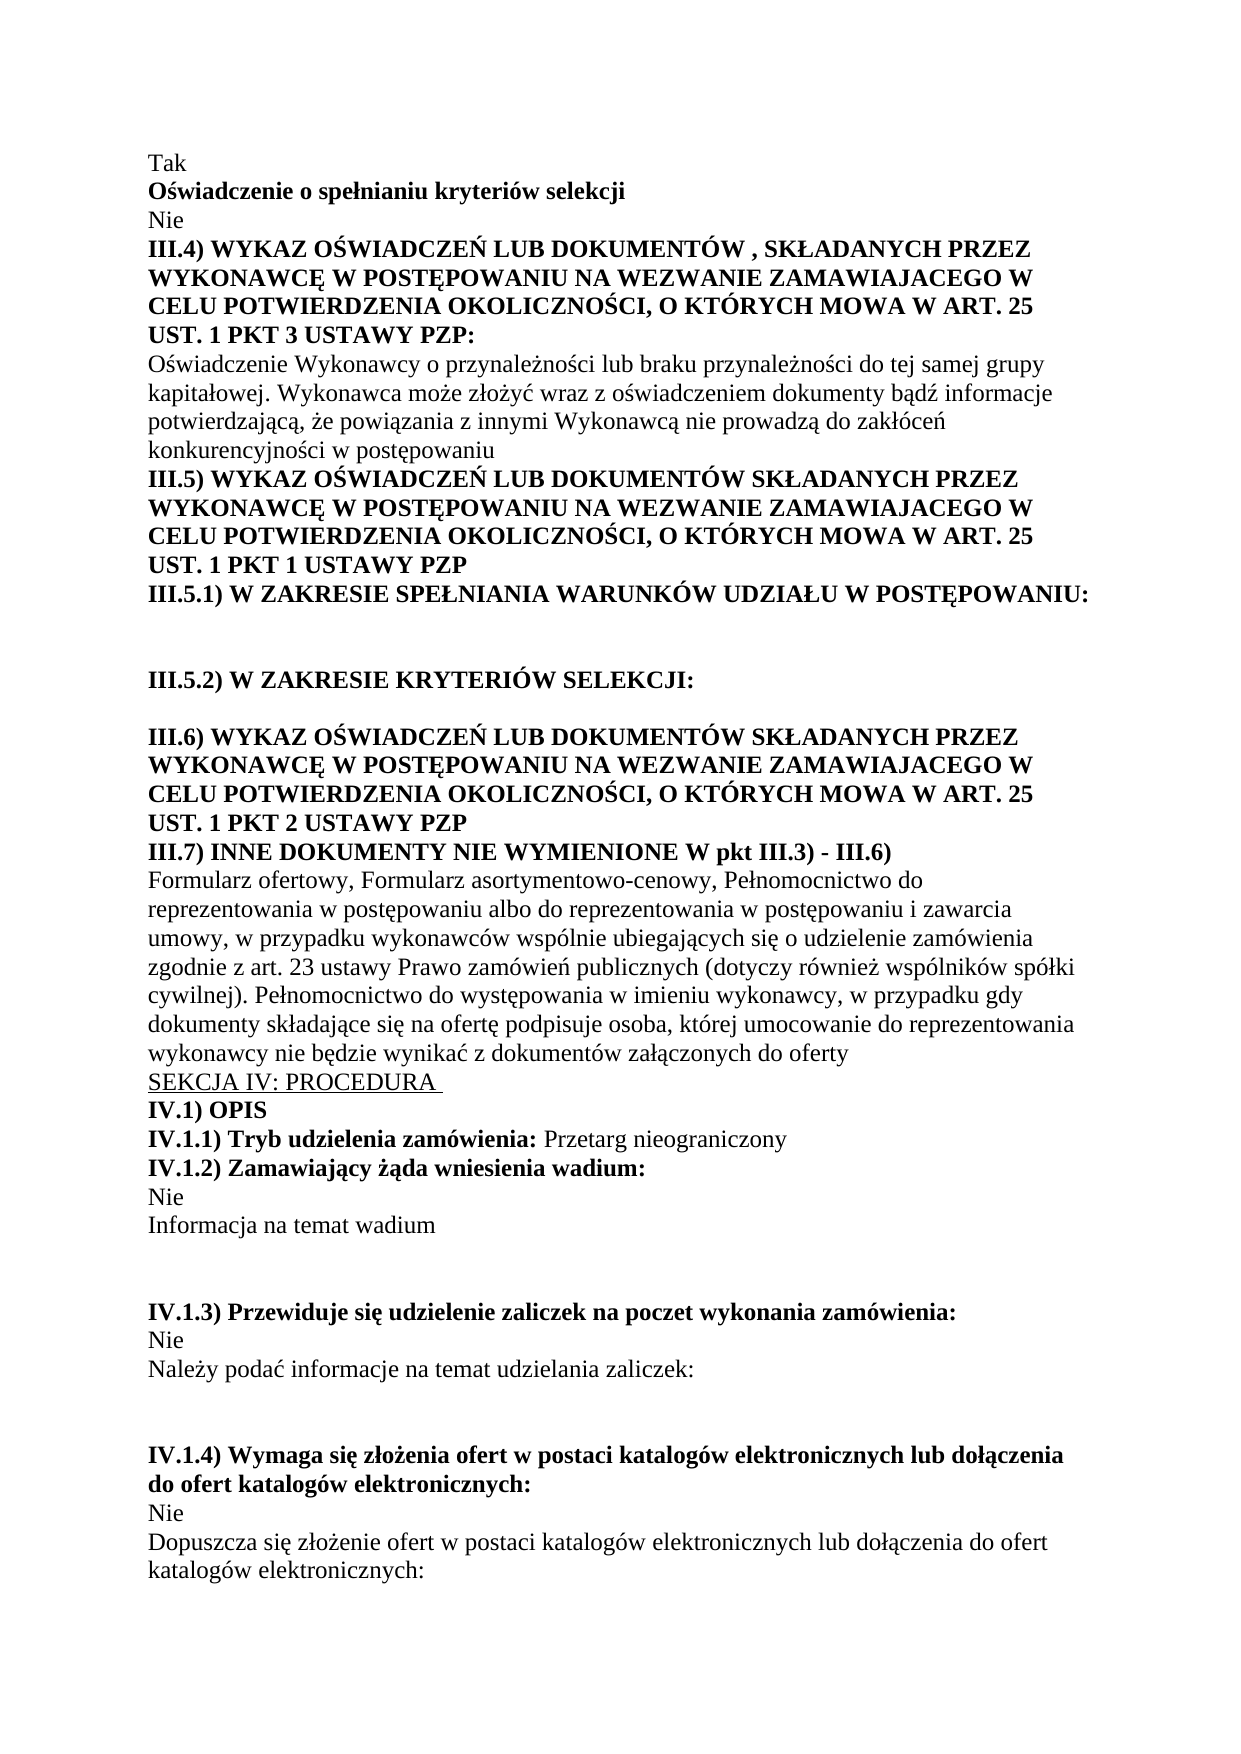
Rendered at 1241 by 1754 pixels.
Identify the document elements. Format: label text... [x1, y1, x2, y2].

text III.7) INNE DOKUMENTY NIE WYMIENIONE W pkt III.3) - III.6) [148, 837, 1093, 866]
text Nie Dopuszcza się złożenie ofert w postaci katalogów elektronicznych lub dołączenia do ofert katalogów elektronicznych: [148, 1498, 1093, 1584]
text III.6) WYKAZ OŚWIADCZEŃ LUB DOKUMENTÓW SKŁADANYCH PRZEZ WYKONAWCĘ W POSTĘPOWANIU NA WEZWANIE ZAMAWIAJACEGO W CELU POTWIERDZENIA OKOLICZNOŚCI, O KTÓRYCH MOWA W ART. 25 UST. 1 PKT 2 USTAWY PZP [148, 722, 1093, 837]
text Formularz ofertowy, Formularz asortymentowo-cenowy, Pełnomocnictwo do reprezentowania w postępowaniu albo do reprezentowania w postępowaniu i zawarcia umowy, w przypadku wykonawców wspólnie ubiegających się o udzielenie zamówienia zgodnie z art. 23 ustawy Prawo zamówień publicznych (dotyczy również wspólników spółki cywilnej). Pełnomocnictwo do występowania w imieniu wykonawcy, w przypadku gdy dokumenty składające się na ofertę podpisuje osoba, której umocowanie do reprezentowania wykonawcy nie będzie wynikać z dokumentów załączonych do oferty [148, 866, 1093, 1067]
text III.4) WYKAZ OŚWIADCZEŃ LUB DOKUMENTÓW , SKŁADANYCH PRZEZ WYKONAWCĘ W POSTĘPOWANIU NA WEZWANIE ZAMAWIAJACEGO W CELU POTWIERDZENIA OKOLICZNOŚCI, O KTÓRYCH MOWA W ART. 25 UST. 1 PKT 3 USTAWY PZP: [148, 234, 1093, 349]
text IV.1.4) Wymaga się złożenia ofert w postaci katalogów elektronicznych lub dołączenia do ofert katalogów elektronicznych: [148, 1412, 1093, 1498]
text IV.1) OPIS IV.1.1) Tryb udzielenia zamówienia: Przetarg nieograniczony IV.1.2) Zamawiający żąda wniesienia wadium: [148, 1096, 1093, 1182]
text III.5) WYKAZ OŚWIADCZEŃ LUB DOKUMENTÓW SKŁADANYCH PRZEZ WYKONAWCĘ W POSTĘPOWANIU NA WEZWANIE ZAMAWIAJACEGO W CELU POTWIERDZENIA OKOLICZNOŚCI, O KTÓRYCH MOWA W ART. 25 UST. 1 PKT 1 USTAWY PZP [148, 464, 1093, 579]
text Oświadczenie Wykonawcy o przynależności lub braku przynależności do tej samej grupy kapitałowej. Wykonawca może złożyć wraz z oświadczeniem dokumenty bądź informacje potwierdzającą, że powiązania z innymi Wykonawcą nie prowadzą do zakłóceń konkurencyjności w postępowaniu [148, 349, 1093, 464]
text Tak Oświadczenie o spełnianiu kryteriów selekcji Nie [148, 148, 1093, 234]
text Nie Informacja na temat wadium [148, 1182, 1093, 1268]
text III.5.1) W ZAKRESIE SPEŁNIANIA WARUNKÓW UDZIAŁU W POSTĘPOWANIU: III.5.2) W ZAKRESIE KRYTERIÓW SELEKCJI: [148, 579, 1093, 722]
text Nie Należy podać informacje na temat udzielania zaliczek: [148, 1326, 1093, 1412]
text IV.1.3) Przewiduje się udzielenie zaliczek na poczet wykonania zamówienia: [148, 1268, 1093, 1326]
text SEKCJA IV: PROCEDURA [148, 1067, 1093, 1096]
